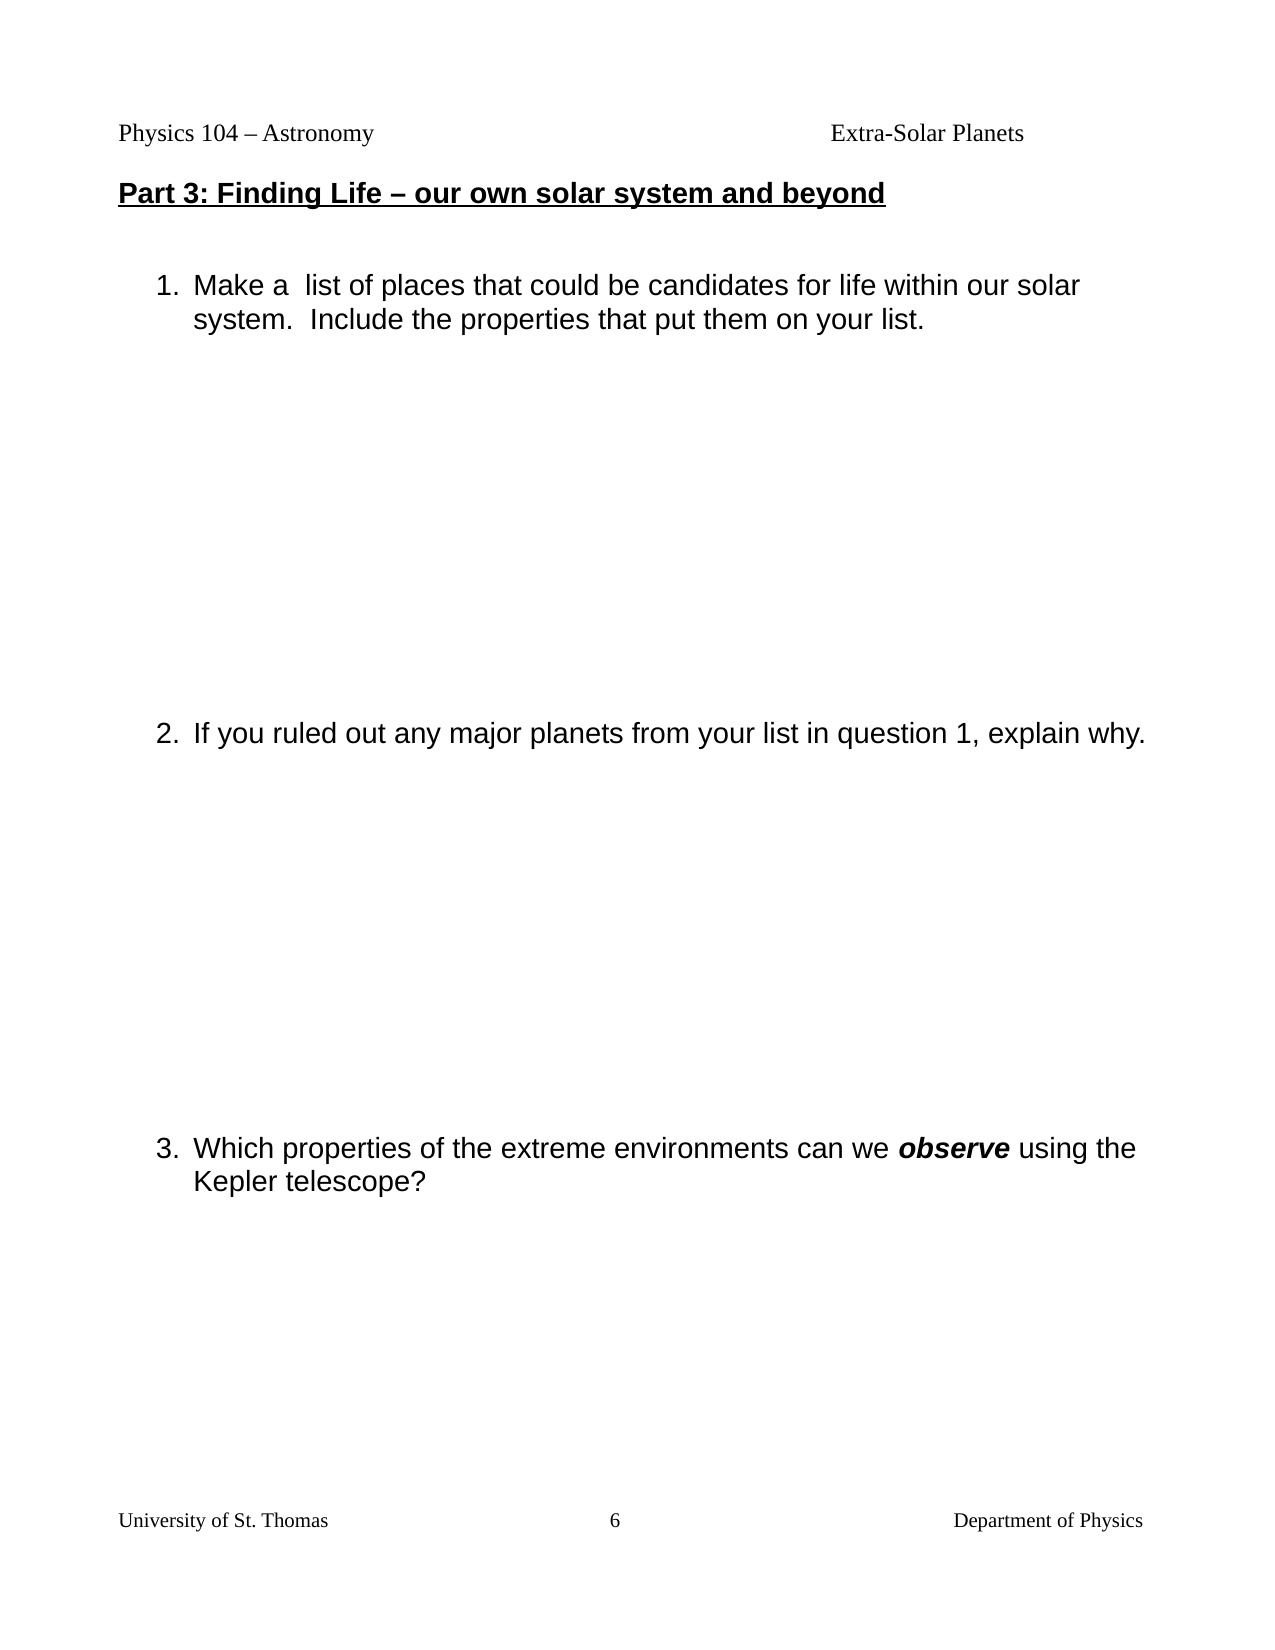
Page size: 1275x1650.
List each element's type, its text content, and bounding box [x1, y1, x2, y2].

text Part 3: Finding Life – our own solar system and beyond [118, 176, 1157, 210]
list If you ruled out any major planets from your list in question 1, explain why. [156, 716, 1157, 750]
list Make a list of places that could be candidates for life within our solar system. Include the properties that put them on your list. [156, 268, 1157, 336]
list Which properties of the extreme environments can we observe using the Kepler telescope? [156, 1131, 1157, 1198]
